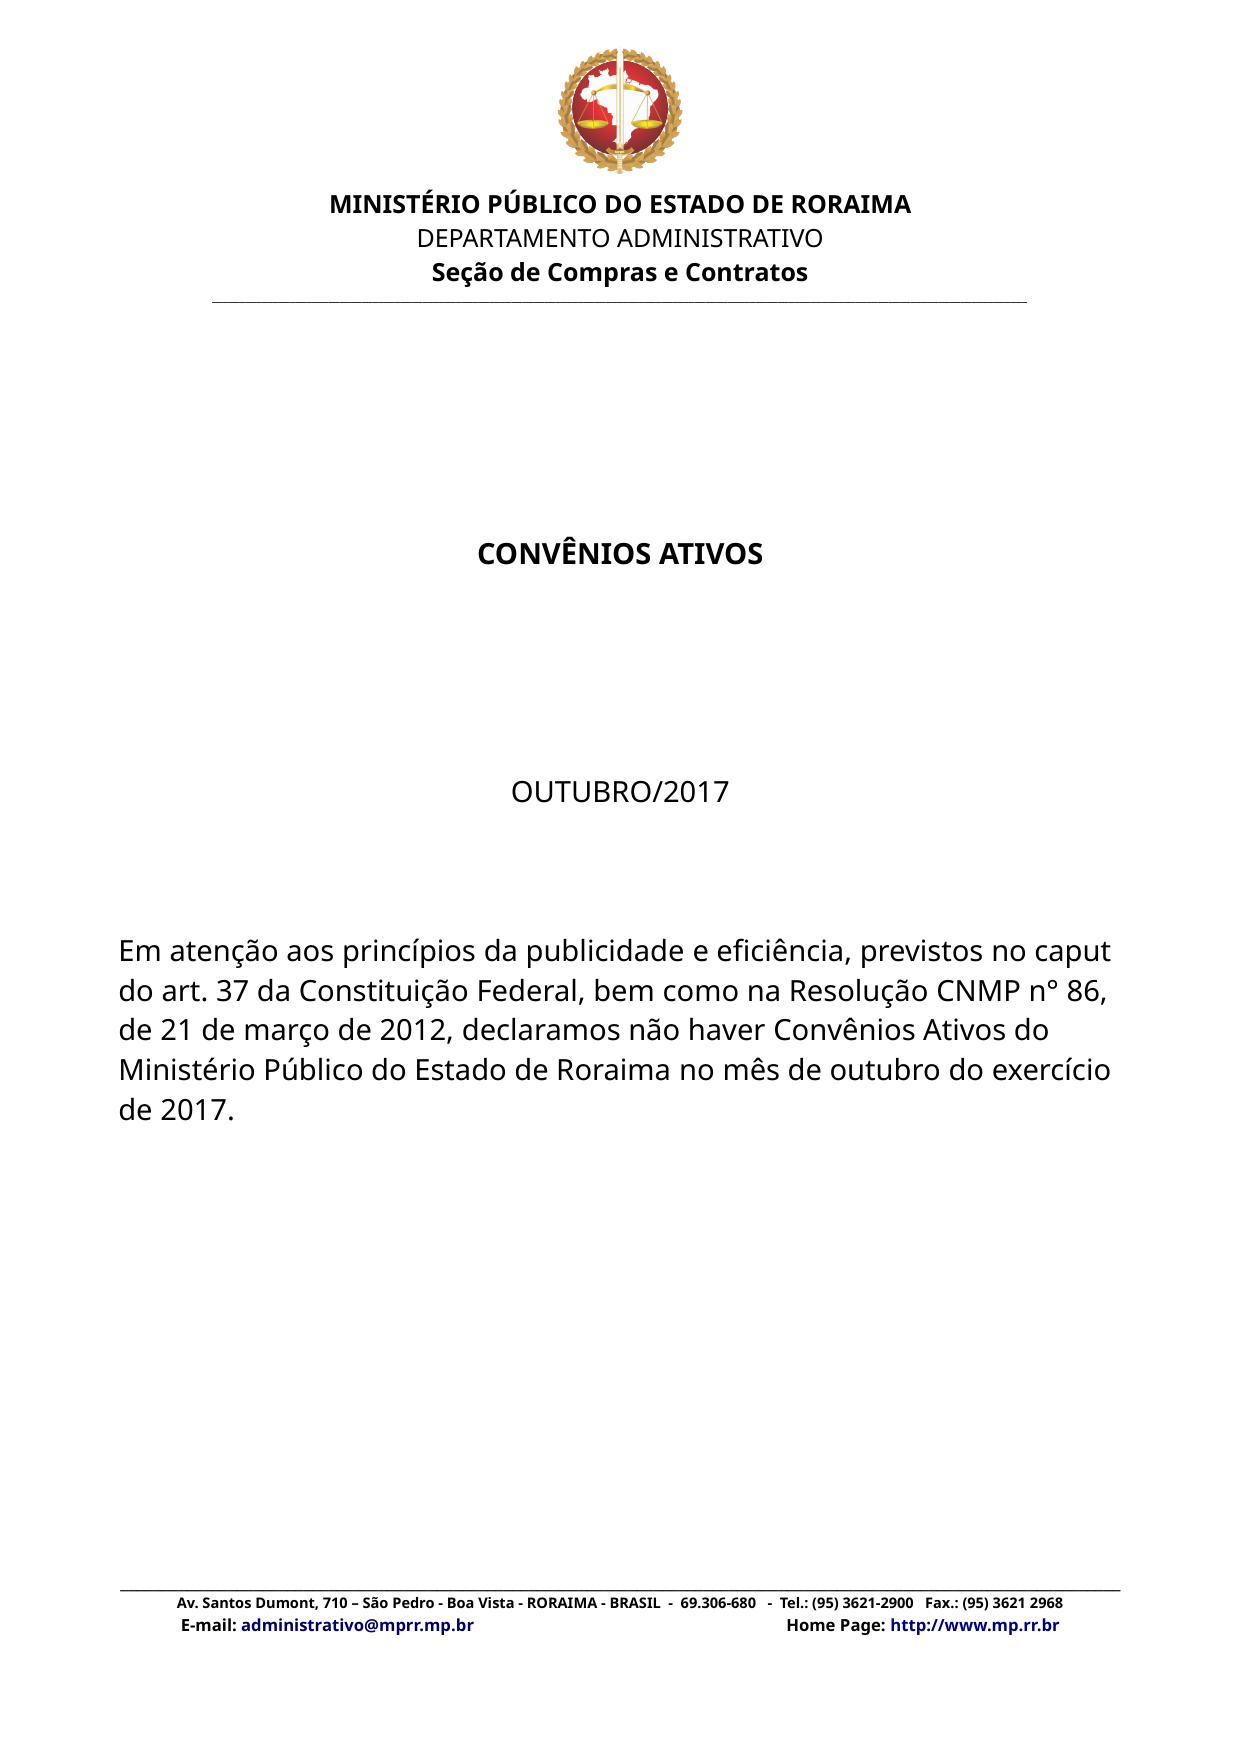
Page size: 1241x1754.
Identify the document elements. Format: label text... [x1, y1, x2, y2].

text CONVÊNIOS ATIVOS [118, 533, 1122, 573]
picture [557, 46, 683, 174]
text Em atenção aos princípios da publicidade e eficiência, previstos no caput do art. 37 da Constituição Federal, bem como na Resolução CNMP n° 86, de 21 de março de 2012, declaramos não haver Convênios Ativos do Ministério Público do Estado de Roraima no mês de outubro do exercício de 2017. [118, 930, 1122, 1129]
text OUTUBRO/2017 [118, 772, 1122, 811]
